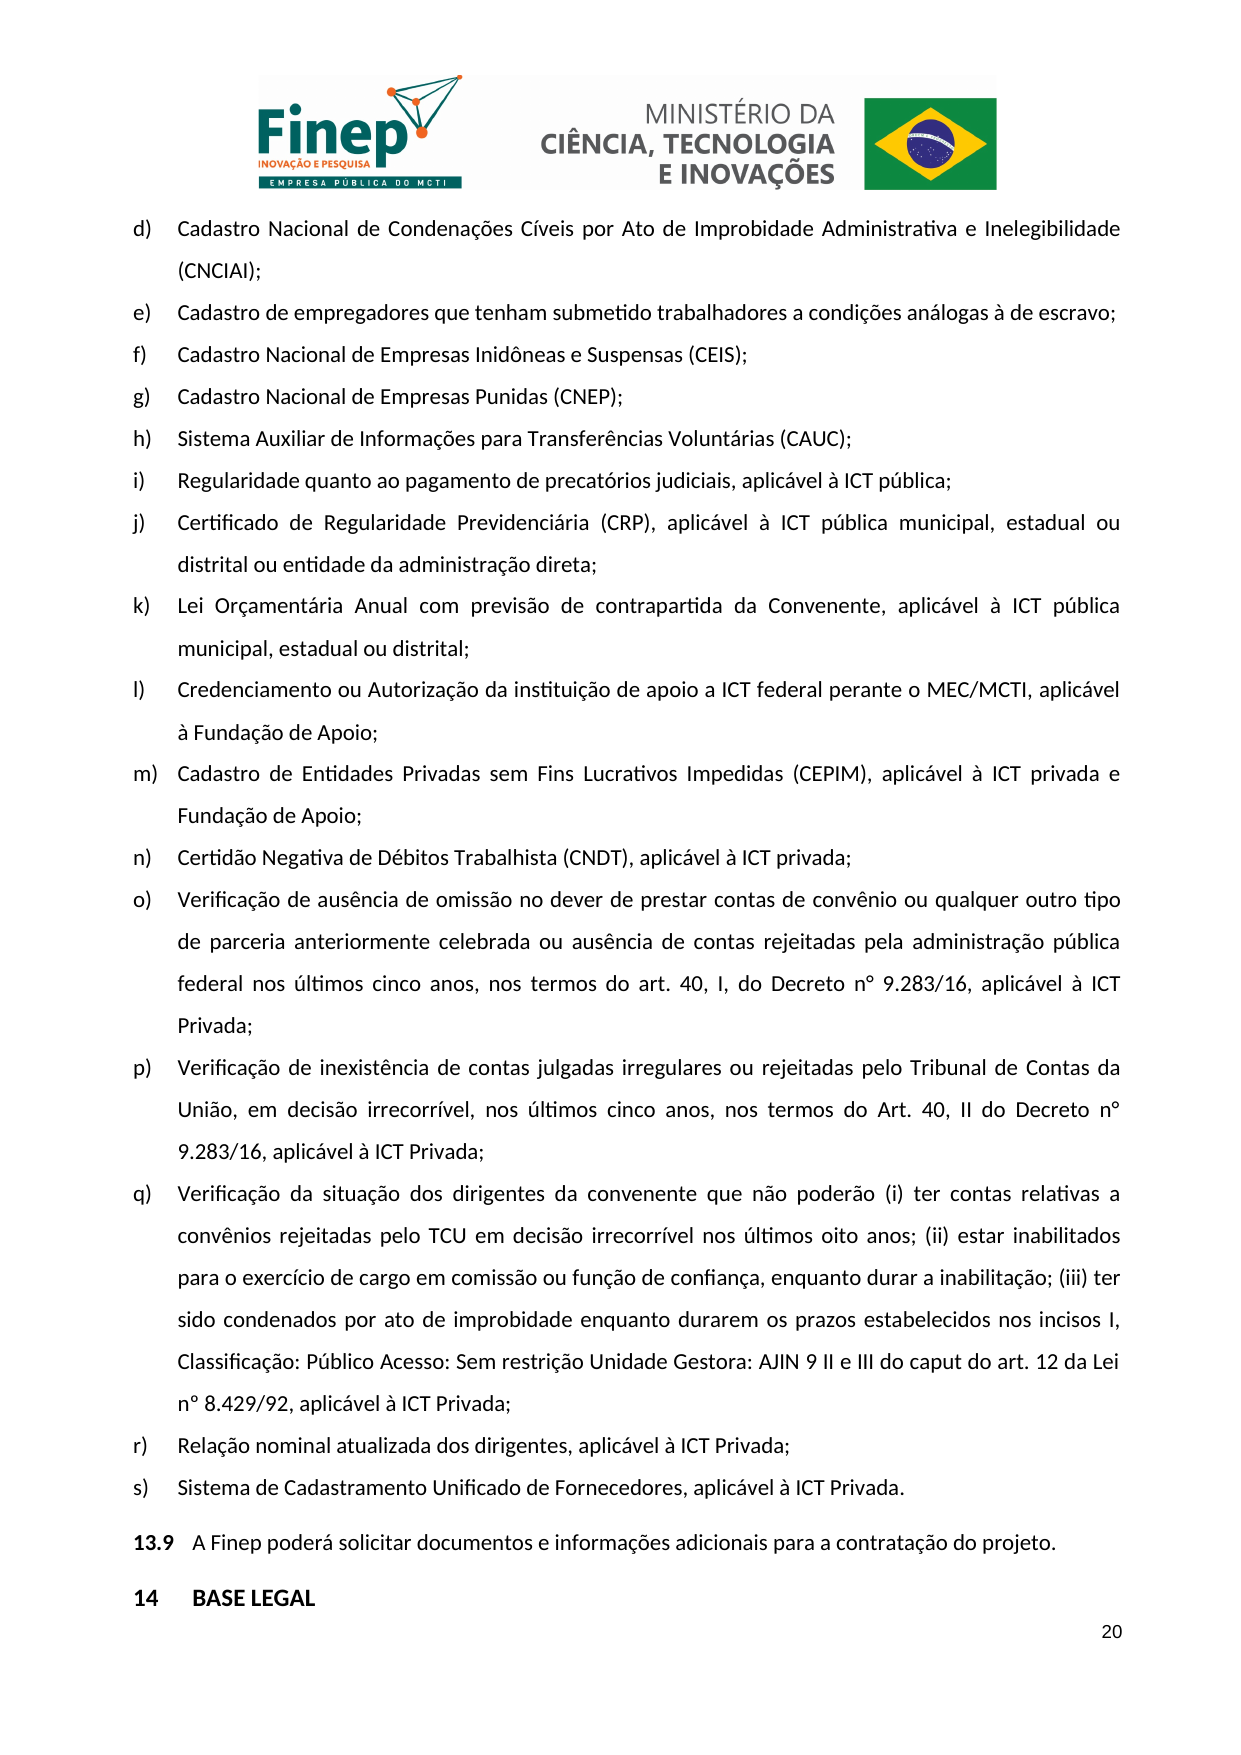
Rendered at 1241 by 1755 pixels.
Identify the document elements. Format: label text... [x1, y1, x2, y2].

list Regularidade quanto ao pagamento de precatórios judiciais, aplicável à ICT pública; [133, 466, 1122, 494]
list Certificado de Regularidade Previdenciária (CRP), aplicável à ICT pública municipal, estadual ou distrital ou entidade da administração direta; [133, 508, 1122, 578]
list Cadastro Nacional de Empresas Punidas (CNEP); [133, 382, 1122, 410]
list Verificação da situação dos dirigentes da convenente que não poderão (i) ter contas relativas a convênios rejeitadas pelo TCU em decisão irrecorrível nos últimos oito anos; (ii) estar inabilitados para o exercício de cargo em comissão ou função de confiança, enquanto durar a inabilitação; (iii) ter sido condenados por ato de improbidade enquanto durarem os prazos estabelecidos nos incisos I, Classificação: Público Acesso: Sem restrição Unidade Gestora: AJIN 9 II e III do caput do art. 12 da Lei nº 8.429/92, aplicável à ICT Privada; [133, 1179, 1122, 1417]
list Relação nominal atualizada dos dirigentes, aplicável à ICT Privada; [133, 1431, 1122, 1459]
list Cadastro de Entidades Privadas sem Fins Lucrativos Impedidas (CEPIM), aplicável à ICT privada e Fundação de Apoio; [133, 759, 1122, 829]
list A Finep poderá solicitar documentos e informações adicionais para a contratação do projeto. [133, 1528, 1122, 1556]
list Verificação de inexistência de contas julgadas irregulares ou rejeitadas pelo Tribunal de Contas da União, em decisão irrecorrível, nos últimos cinco anos, nos termos do Art. 40, II do Decreto n° 9.283/16, aplicável à ICT Privada; [133, 1053, 1122, 1165]
list Credenciamento ou Autorização da instituição de apoio a ICT federal perante o MEC/MCTI, aplicável à Fundação de Apoio; [133, 676, 1122, 746]
list Sistema de Cadastramento Unificado de Fornecedores, aplicável à ICT Privada. [133, 1473, 1122, 1501]
list Verificação de ausência de omissão no dever de prestar contas de convênio ou qualquer outro tipo de parceria anteriormente celebrada ou ausência de contas rejeitadas pela administração pública federal nos últimos cinco anos, nos termos do art. 40, I, do Decreto n° 9.283/16, aplicável à ICT Privada; [133, 886, 1122, 1039]
list Certidão Negativa de Débitos Trabalhista (CNDT), aplicável à ICT privada; [133, 843, 1122, 872]
list Cadastro Nacional de Empresas Inidôneas e Suspensas (CEIS); [133, 340, 1122, 368]
list Cadastro de empregadores que tenham submetido trabalhadores a condições análogas à de escravo; [133, 298, 1122, 326]
list Lei Orçamentária Anual com previsão de contrapartida da Convenente, aplicável à ICT pública municipal, estadual ou distrital; [133, 592, 1122, 662]
list Sistema Auxiliar de Informações para Transferências Voluntárias (CAUC); [133, 424, 1122, 452]
list Cadastro Nacional de Condenações Cíveis por Ato de Improbidade Administrativa e Inelegibilidade (CNCIAI); [133, 214, 1122, 284]
list BASE LEGAL [133, 1582, 1122, 1613]
